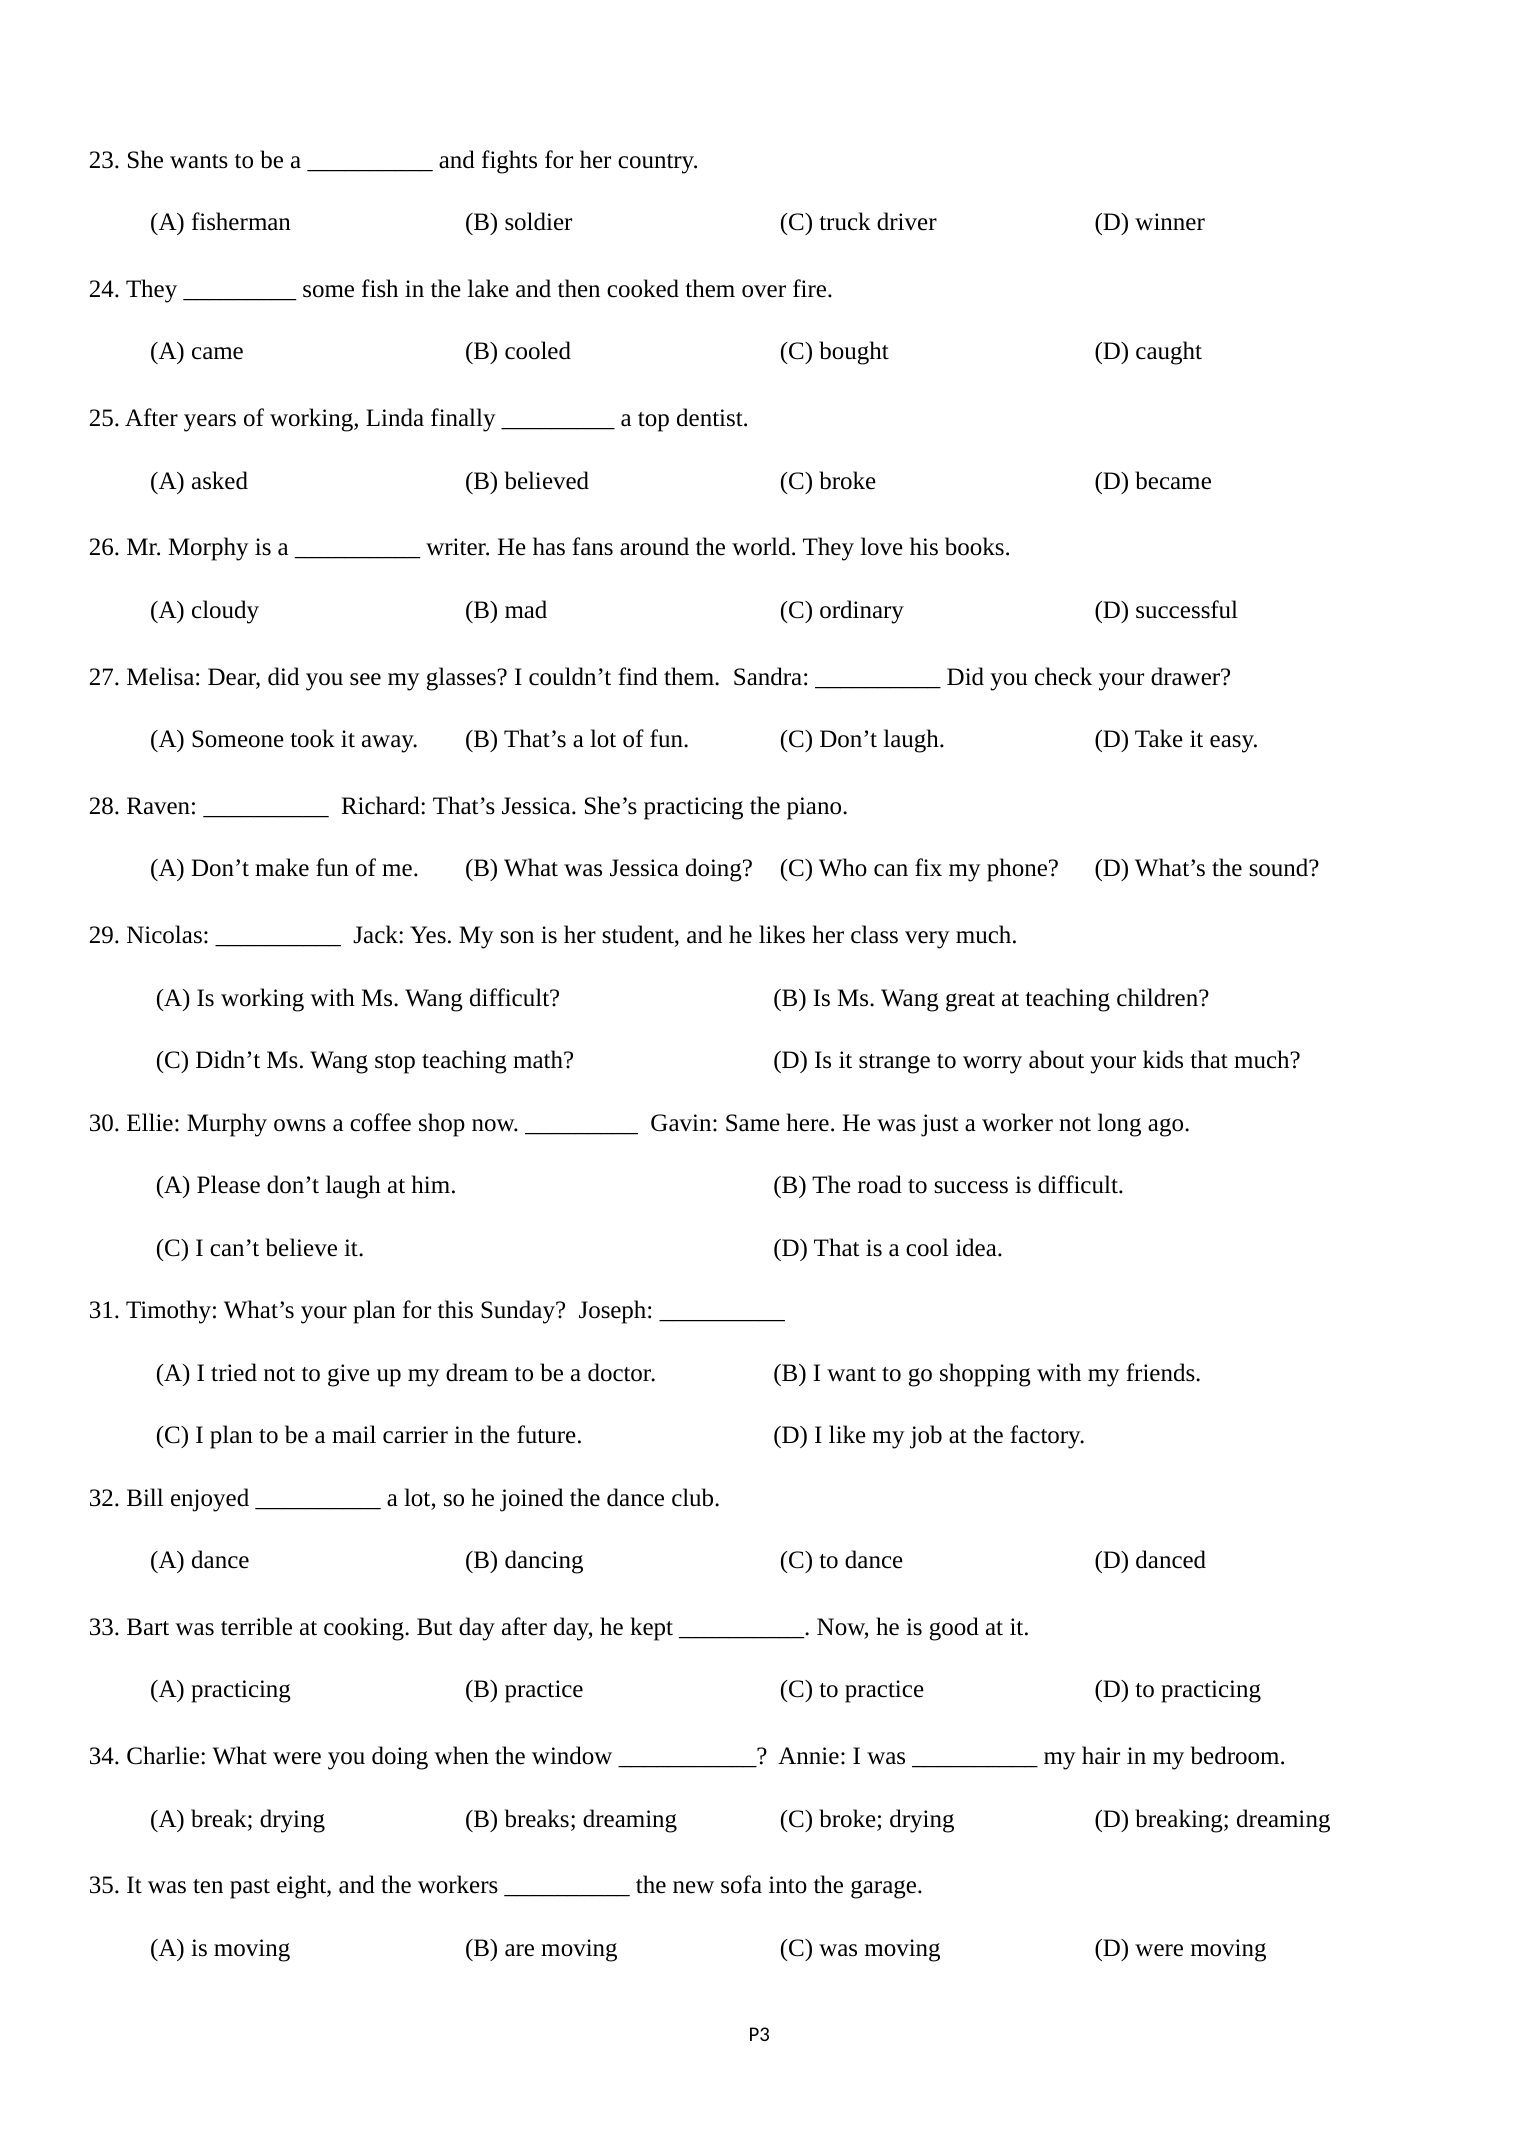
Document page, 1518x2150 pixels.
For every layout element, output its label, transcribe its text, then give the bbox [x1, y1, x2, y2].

table_cell (D) I like my job at the factory. [762, 1393, 1399, 1456]
table_header (B) breaks; dreaming [454, 1777, 768, 1843]
table_header (A) practicing [139, 1647, 453, 1714]
table_header (C) broke; drying [768, 1777, 1083, 1843]
table_cell (C) I can’t believe it. [144, 1206, 762, 1268]
table_header (C) Who can fix my phone? [768, 826, 1083, 893]
table_header (A) I tried not to give up my dream to be a doctor. [144, 1331, 762, 1393]
table_header (C) was moving [768, 1906, 1083, 1973]
table_header (B) cooled [454, 309, 768, 376]
table_cell (C) I plan to be a mail carrier in the future. [144, 1393, 762, 1456]
text 30. Ellie: Murphy owns a coffee shop now. _________ Gavin: Same here. He was just a worker not long ago. [89, 1081, 1429, 1143]
table_header (A) is moving [139, 1906, 453, 1973]
table_header (C) Don’t laugh. [768, 697, 1083, 764]
table_cell (C) Didn’t Ms. Wang stop teaching math? [144, 1018, 762, 1081]
text 26. Mr. Morphy is a __________ writer. He has fans around the world. They love his books. [89, 505, 1429, 568]
table_header (D) What’s the sound? [1083, 826, 1399, 893]
table_header (A) cloudy [139, 568, 453, 634]
table_header (D) breaking; dreaming [1083, 1777, 1398, 1843]
text 24. They _________ some fish in the lake and then cooked them over fire. [89, 247, 1429, 309]
table_header (C) to practice [768, 1647, 1083, 1714]
table_header (B) practice [454, 1647, 768, 1714]
table_header (D) were moving [1083, 1906, 1398, 1973]
table_header (C) to dance [768, 1518, 1083, 1585]
table_header (A) came [139, 309, 453, 376]
table_header (D) Take it easy. [1083, 697, 1398, 764]
table_header (C) truck driver [768, 180, 1083, 247]
table_header (B) That’s a lot of fun. [454, 697, 768, 764]
table_header (B) The road to success is difficult. [762, 1143, 1399, 1206]
table_header (D) winner [1083, 180, 1398, 247]
table_header (D) to practicing [1083, 1647, 1398, 1714]
table_header (D) danced [1083, 1518, 1398, 1585]
table_header (B) soldier [454, 180, 768, 247]
text 31. Timothy: What’s your plan for this Sunday? Joseph: __________ [89, 1268, 1429, 1331]
table_header (A) asked [139, 439, 453, 505]
table_header (A) break; drying [139, 1777, 453, 1843]
text 28. Raven: __________ Richard: That’s Jessica. She’s practicing the piano. [89, 764, 1429, 826]
text 27. Melisa: Dear, did you see my glasses? I couldn’t find them. Sandra: __________ Did you check your drawer? [89, 634, 1429, 697]
table_header (A) dance [139, 1518, 453, 1585]
table_header (D) became [1083, 439, 1398, 505]
table_header (D) caught [1083, 309, 1398, 376]
table_header (B) believed [454, 439, 768, 505]
text 34. Charlie: What were you doing when the window ___________? Annie: I was __________ my hair in my bedroom. [89, 1714, 1429, 1777]
table_header (C) broke [768, 439, 1083, 505]
text 35. It was ten past eight, and the workers __________ the new sofa into the garage. [89, 1843, 1429, 1906]
table_header (A) Is working with Ms. Wang difficult? [144, 956, 762, 1018]
table_header (B) are moving [454, 1906, 768, 1973]
table_header (A) Someone took it away. [139, 697, 453, 764]
table_cell (D) That is a cool idea. [762, 1206, 1399, 1268]
table_header (A) Please don’t laugh at him. [144, 1143, 762, 1206]
table_header (B) mad [454, 568, 768, 634]
table_cell (D) Is it strange to worry about your kids that much? [762, 1018, 1399, 1081]
table_header (B) What was Jessica doing? [454, 826, 768, 893]
table_header (C) bought [768, 309, 1083, 376]
table_header (B) dancing [454, 1518, 768, 1585]
table_header (A) fisherman [139, 180, 453, 247]
text 23. She wants to be a __________ and fights for her country. [89, 117, 1429, 180]
table_header (B) I want to go shopping with my friends. [762, 1331, 1399, 1393]
text 33. Bart was terrible at cooking. But day after day, he kept __________. Now, he is good at it. [89, 1585, 1429, 1647]
text 25. After years of working, Linda finally _________ a top dentist. [89, 376, 1429, 438]
table_header (D) successful [1083, 568, 1398, 634]
table_header (C) ordinary [768, 568, 1083, 634]
text 29. Nicolas: __________ Jack: Yes. My son is her student, and he likes her class very much. [89, 893, 1429, 956]
table_header (A) Don’t make fun of me. [139, 826, 453, 893]
text 32. Bill enjoyed __________ a lot, so he joined the dance club. [89, 1456, 1429, 1518]
table_header (B) Is Ms. Wang great at teaching children? [762, 956, 1399, 1018]
